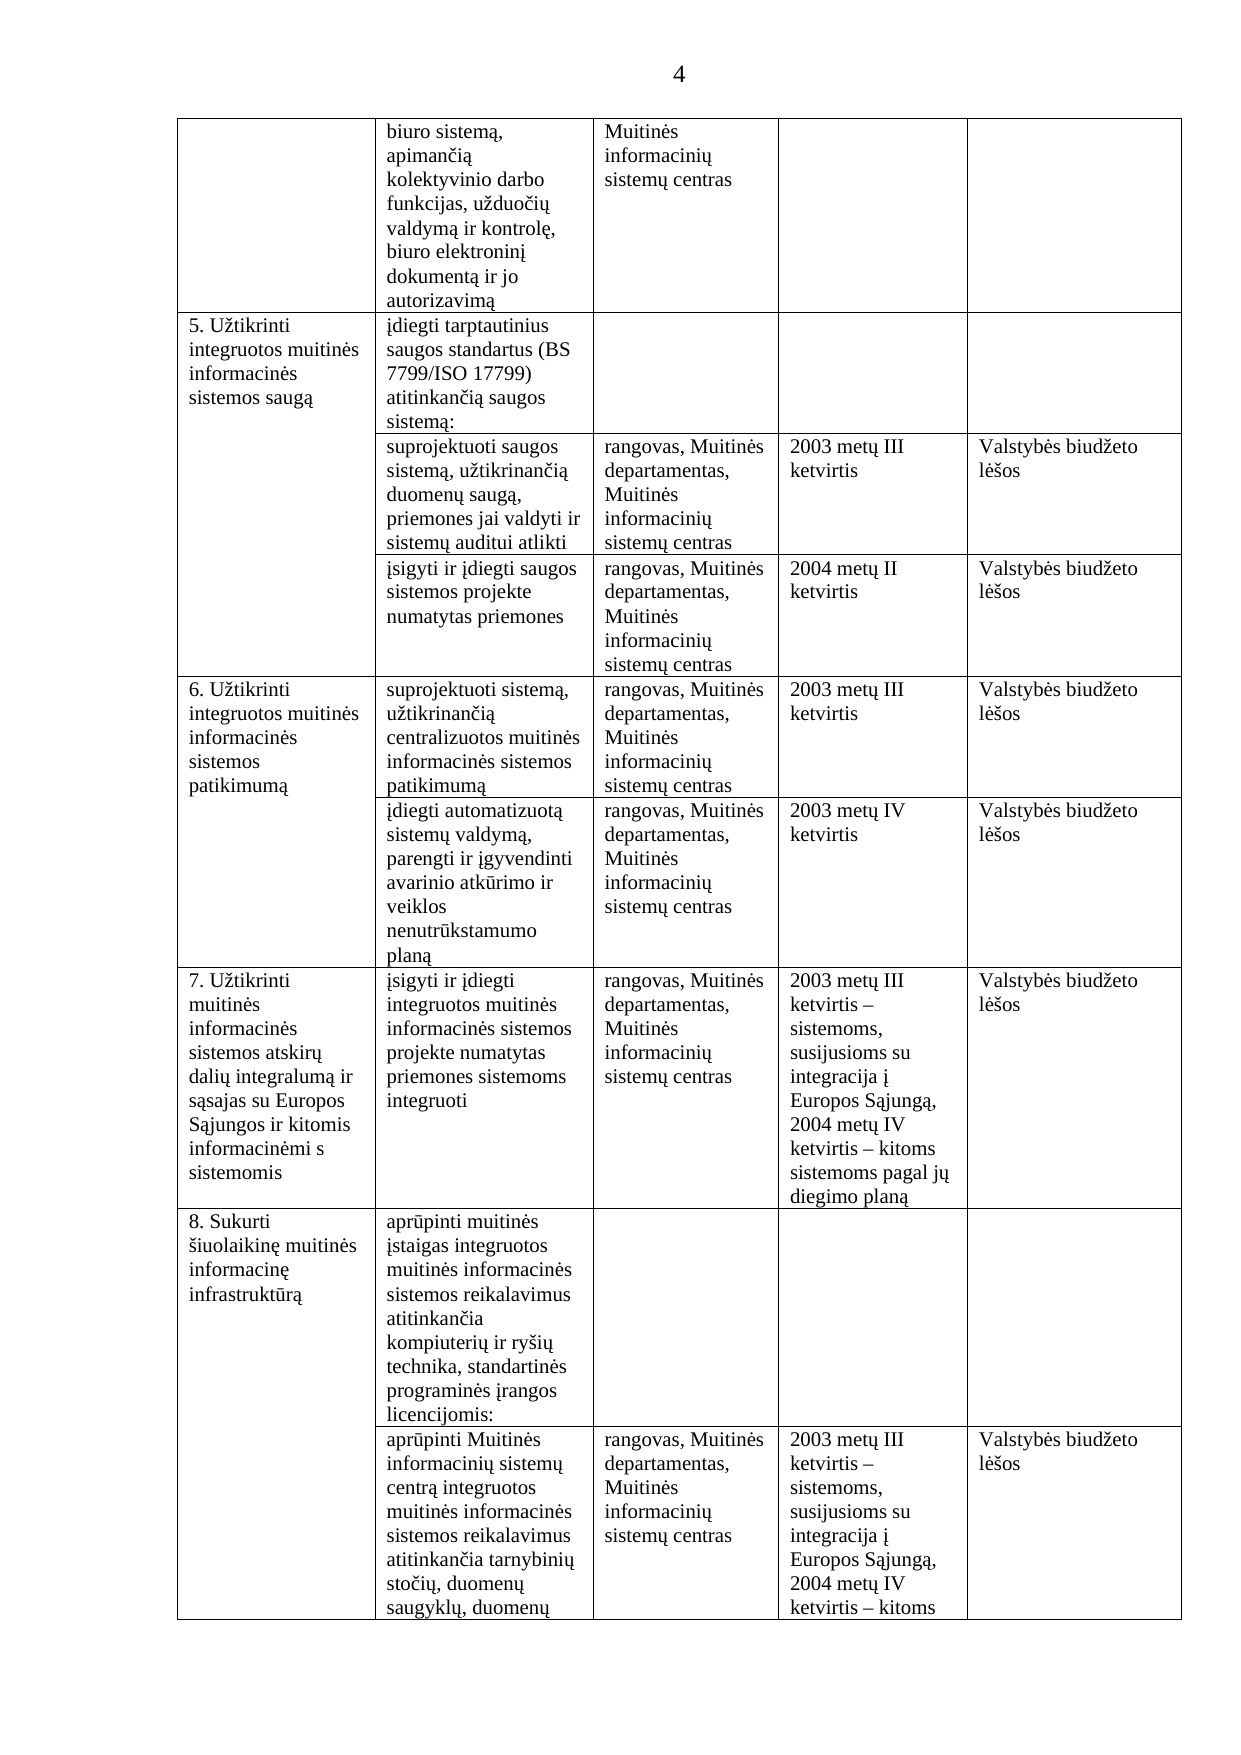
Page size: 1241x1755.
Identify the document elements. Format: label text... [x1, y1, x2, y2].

table_cell 6. Užtikrinti integruotos muitinės informacinės sistemos patikimumą [178, 677, 375, 967]
table_cell Valstybės biudžeto lėšos [968, 798, 1181, 967]
table_cell 2004 metų II ketvirtis [779, 555, 967, 676]
table_cell rangovas, Muitinės departamentas, Muitinės informacinių sistemų centras [594, 677, 778, 797]
table_cell Valstybės biudžeto lėšos [968, 968, 1181, 1208]
table_cell Valstybės biudžeto lėšos [968, 555, 1181, 676]
table_cell [779, 313, 967, 433]
table_cell aprūpinti muitinės įstaigas integruotos muitinės informacinės sistemos reikalavimus atitinkančia kompiuterių ir ryšių technika, standartinės programinės įrangos licencijomis: [376, 1209, 593, 1426]
table_cell 5. Užtikrinti integruotos muitinės informacinės sistemos saugą [178, 313, 375, 676]
table_cell Valstybės biudžeto lėšos [968, 677, 1181, 797]
table_cell Valstybės biudžeto lėšos [968, 434, 1181, 554]
table_cell 7. Užtikrinti muitinės informacinės sistemos atskirų dalių integralumą ir sąsajas su Europos Sąjungos ir kitomis informacinėmi s sistemomis [178, 968, 375, 1208]
table_cell įdiegti automatizuotą sistemų valdymą, parengti ir įgyvendinti avarinio atkūrimo ir veiklos nenutrūkstamumo planą [376, 798, 593, 967]
table_cell 2003 metų III ketvirtis [779, 434, 967, 554]
table_cell 8. Sukurti šiuolaikinę muitinės informacinę infrastruktūrą [178, 1209, 375, 1619]
table_cell [779, 1209, 967, 1426]
table_cell biuro sistemą, apimančią kolektyvinio darbo funkcijas, užduočių valdymą ir kontrolę, biuro elektroninį dokumentą ir jo autorizavimą [376, 119, 593, 312]
table_cell aprūpinti Muitinės informacinių sistemų centrą integruotos muitinės informacinės sistemos reikalavimus atitinkančia tarnybinių stočių, duomenų saugyklų, duomenų [376, 1427, 593, 1619]
table_cell rangovas, Muitinės departamentas, Muitinės informacinių sistemų centras [594, 555, 778, 676]
table_cell 2003 metų III ketvirtis – sistemoms, susijusioms su integracija į Europos Sąjungą, 2004 metų IV ketvirtis – kitoms sistemoms pagal jų diegimo planą [779, 968, 967, 1208]
table_cell [968, 313, 1181, 433]
table_cell Muitinės informacinių sistemų centras [594, 119, 778, 312]
table_cell [178, 119, 375, 312]
table_cell rangovas, Muitinės departamentas, Muitinės informacinių sistemų centras [594, 968, 778, 1208]
table_cell įsigyti ir įdiegti integruotos muitinės informacinės sistemos projekte numatytas priemones sistemoms integruoti [376, 968, 593, 1208]
table_cell 2003 metų IV ketvirtis [779, 798, 967, 967]
table_cell suprojektuoti saugos sistemą, užtikrinančią duomenų saugą, priemones jai valdyti ir sistemų auditui atlikti [376, 434, 593, 554]
table_cell rangovas, Muitinės departamentas, Muitinės informacinių sistemų centras [594, 1427, 778, 1619]
table_cell 2003 metų III ketvirtis – sistemoms, susijusioms su integracija į Europos Sąjungą, 2004 metų IV ketvirtis – kitoms [779, 1427, 967, 1619]
table_cell įdiegti tarptautinius saugos standartus (BS 7799/ISO 17799) atitinkančią saugos sistemą: [376, 313, 593, 433]
table_cell [779, 119, 967, 312]
table_cell suprojektuoti sistemą, užtikrinančią centralizuotos muitinės informacinės sistemos patikimumą [376, 677, 593, 797]
table_cell [968, 1209, 1181, 1426]
table_cell [594, 1209, 778, 1426]
table_cell įsigyti ir įdiegti saugos sistemos projekte numatytas priemones [376, 555, 593, 676]
table_cell 2003 metų III ketvirtis [779, 677, 967, 797]
table_cell rangovas, Muitinės departamentas, Muitinės informacinių sistemų centras [594, 798, 778, 967]
table_cell [594, 313, 778, 433]
table_cell [968, 119, 1181, 312]
table_cell rangovas, Muitinės departamentas, Muitinės informacinių sistemų centras [594, 434, 778, 554]
table_cell Valstybės biudžeto lėšos [968, 1427, 1181, 1619]
